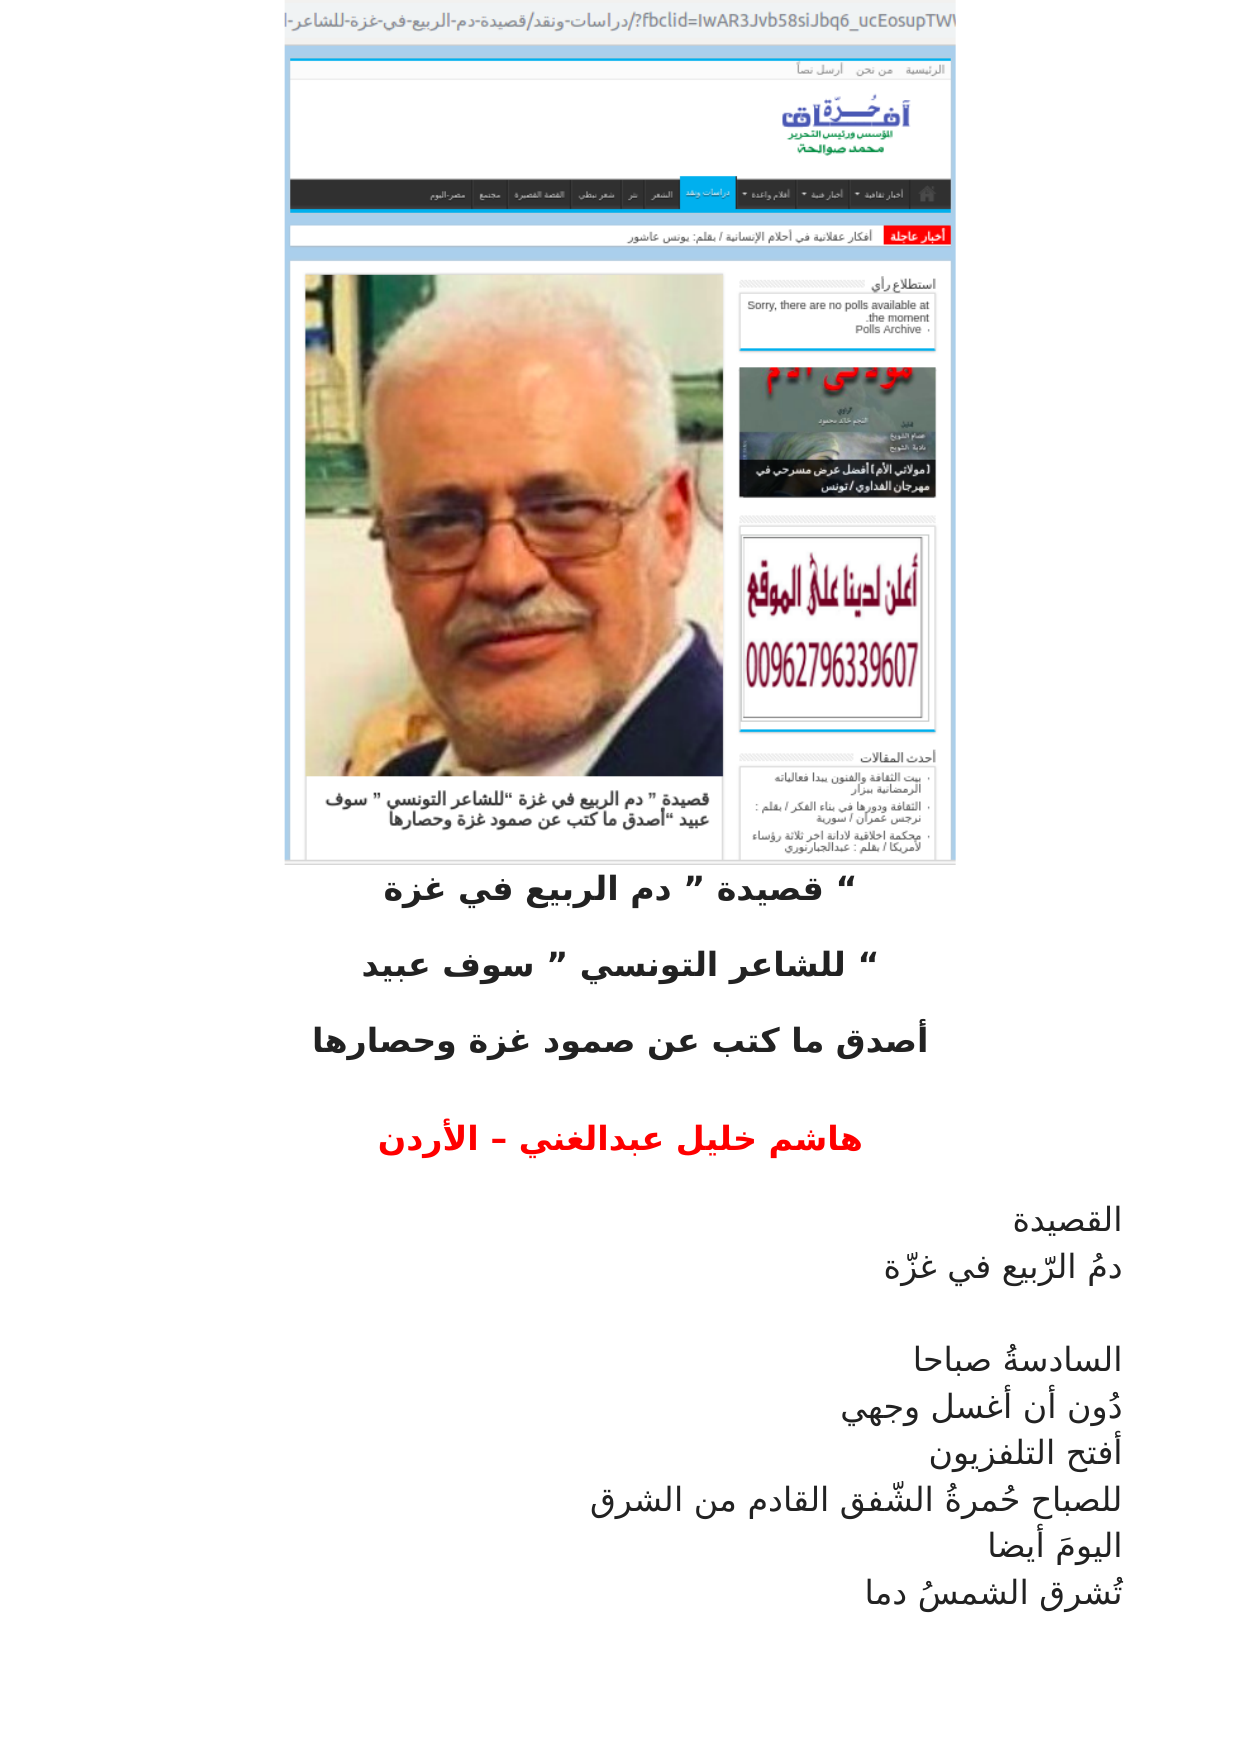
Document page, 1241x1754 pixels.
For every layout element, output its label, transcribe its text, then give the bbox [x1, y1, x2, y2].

text السادسةُ صباحا [118, 1341, 1122, 1379]
text اليومَ أيضا [118, 1527, 1122, 1566]
text هاشم خليل عبدالغني – الأردن [118, 1120, 1122, 1159]
subtitle قصيدة ” دم الربيع في غزة “ [118, 830, 1122, 908]
text دُون أن أغسل وجهي [118, 1387, 1122, 1426]
text القصيدة [118, 1201, 1122, 1240]
text أفتح التلفزيون [118, 1434, 1122, 1472]
picture [284, 0, 956, 865]
text تُشرق الشمسُ دما [118, 1573, 1122, 1612]
subtitle للشاعر التونسي ” سوف عبيد “ [118, 946, 1122, 984]
text دمُ الرّبيع في غزّة [118, 1247, 1122, 1286]
text للصباح حُمرةُ الشّفق القادم من الشرق [118, 1480, 1122, 1519]
subtitle أصدق ما كتب عن صمود غزة وحصارها [118, 1022, 1122, 1061]
